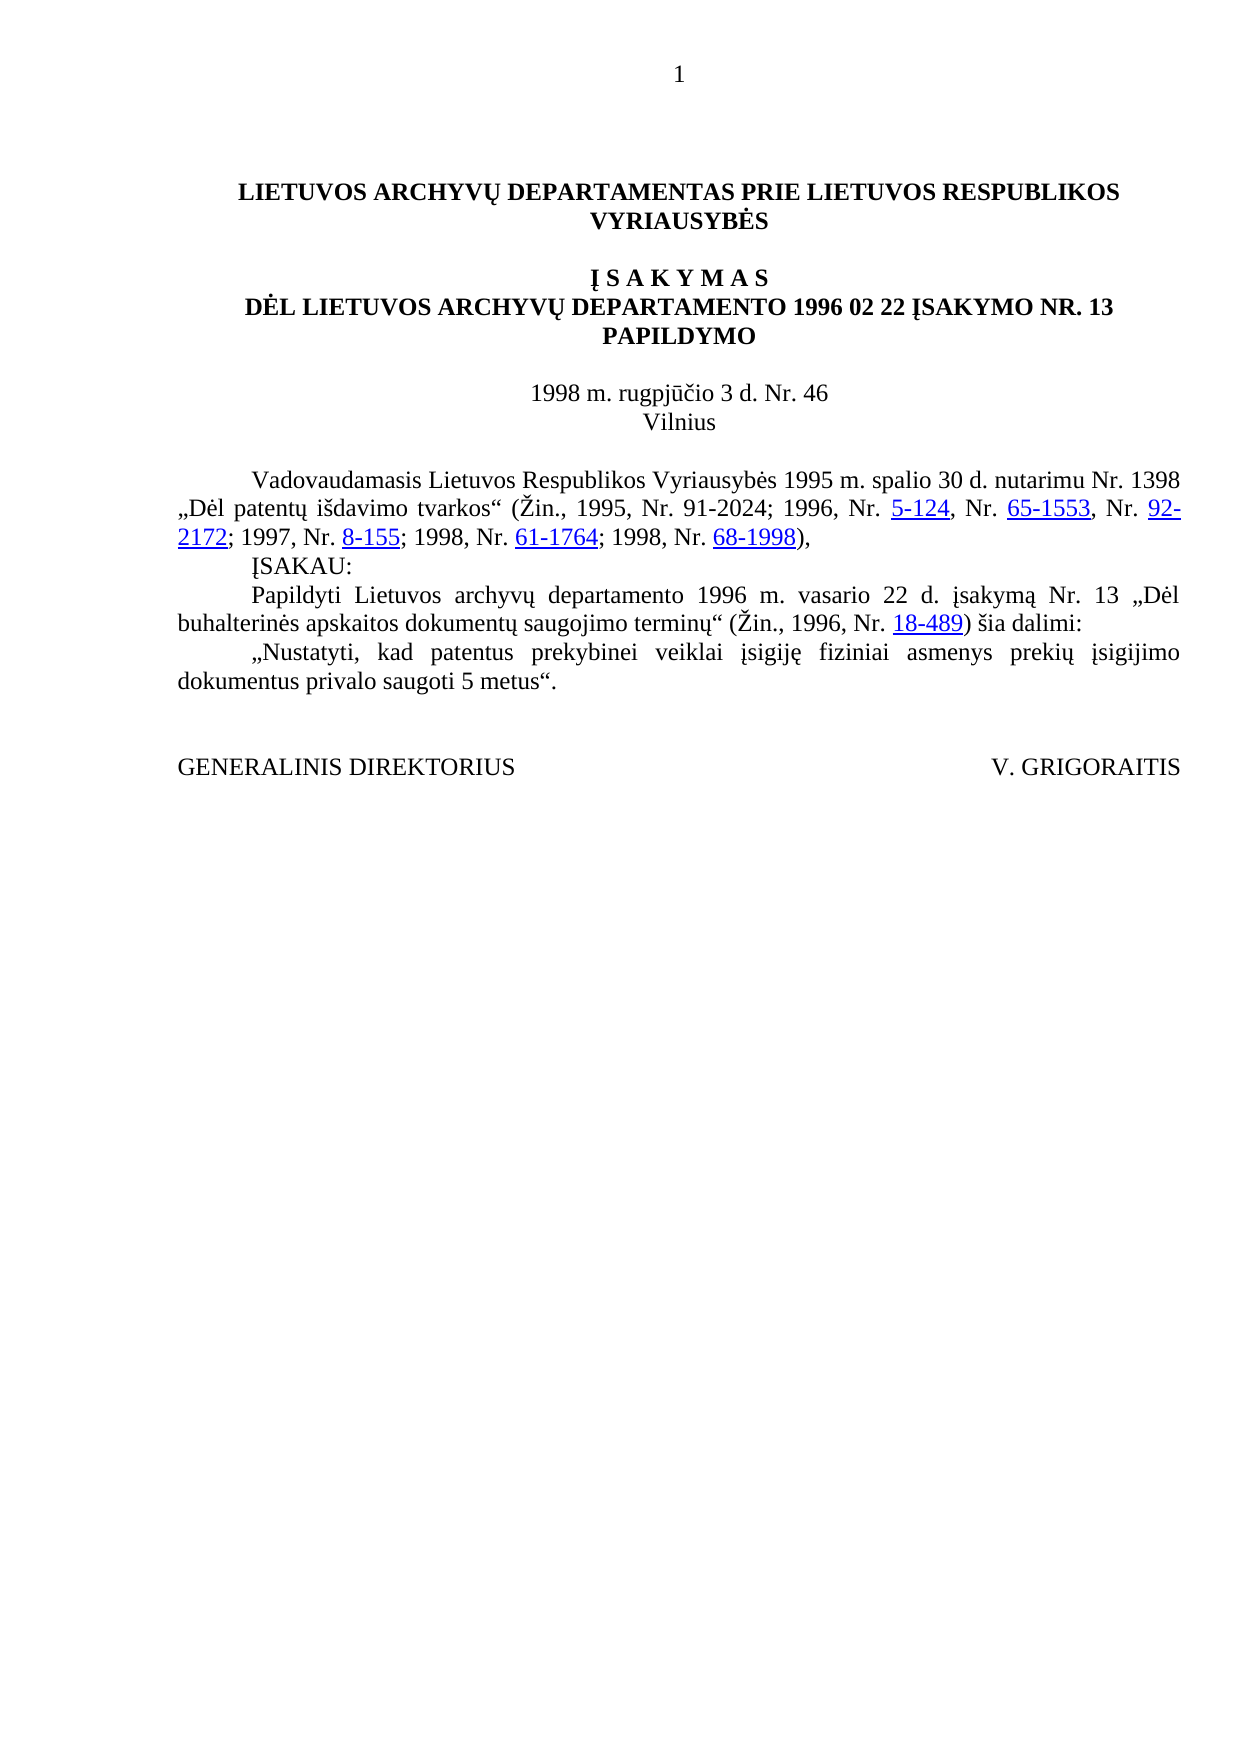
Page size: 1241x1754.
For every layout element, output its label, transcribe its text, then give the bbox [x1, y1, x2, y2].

text Vadovaudamasis Lietuvos Respublikos Vyriausybės 1995 m. spalio 30 d. nutarimu Nr. 1398 „Dėl patentų išdavimo tvarkos“ (Žin., 1995, Nr. 91-2024; 1996, Nr. 5-124, Nr. 65-1553, Nr. 92-2172; 1997, Nr. 8-155; 1998, Nr. 61-1764; 1998, Nr. 68-1998), [177, 465, 1181, 551]
text Vilnius [177, 407, 1181, 436]
text DĖL LIETUVOS ARCHYVŲ DEPARTAMENTO 1996 02 22 ĮSAKYMO NR. 13 PAPILDYMO [177, 292, 1181, 350]
text LIETUVOS ARCHYVŲ DEPARTAMENTAS PRIE LIETUVOS RESPUBLIKOS VYRIAUSYBĖS [177, 177, 1181, 235]
text 1998 m. rugpjūčio 3 d. Nr. 46 [177, 378, 1181, 407]
text „Nustatyti, kad patentus prekybinei veiklai įsigiję fiziniai asmenys prekių įsigijimo dokumentus privalo saugoti 5 metus“. [177, 637, 1181, 695]
text Papildyti Lietuvos archyvų departamento 1996 m. vasario 22 d. įsakymą Nr. 13 „Dėl buhalterinės apskaitos dokumentų saugojimo terminų“ (Žin., 1996, Nr. 18-489) šia dalimi: [177, 580, 1181, 637]
text ĮSAKAU: [177, 551, 1181, 580]
text GENERALINIS DIREKTORIUS V. GRIGORAITIS [177, 752, 1181, 781]
text Į S A K Y M A S [177, 263, 1181, 292]
